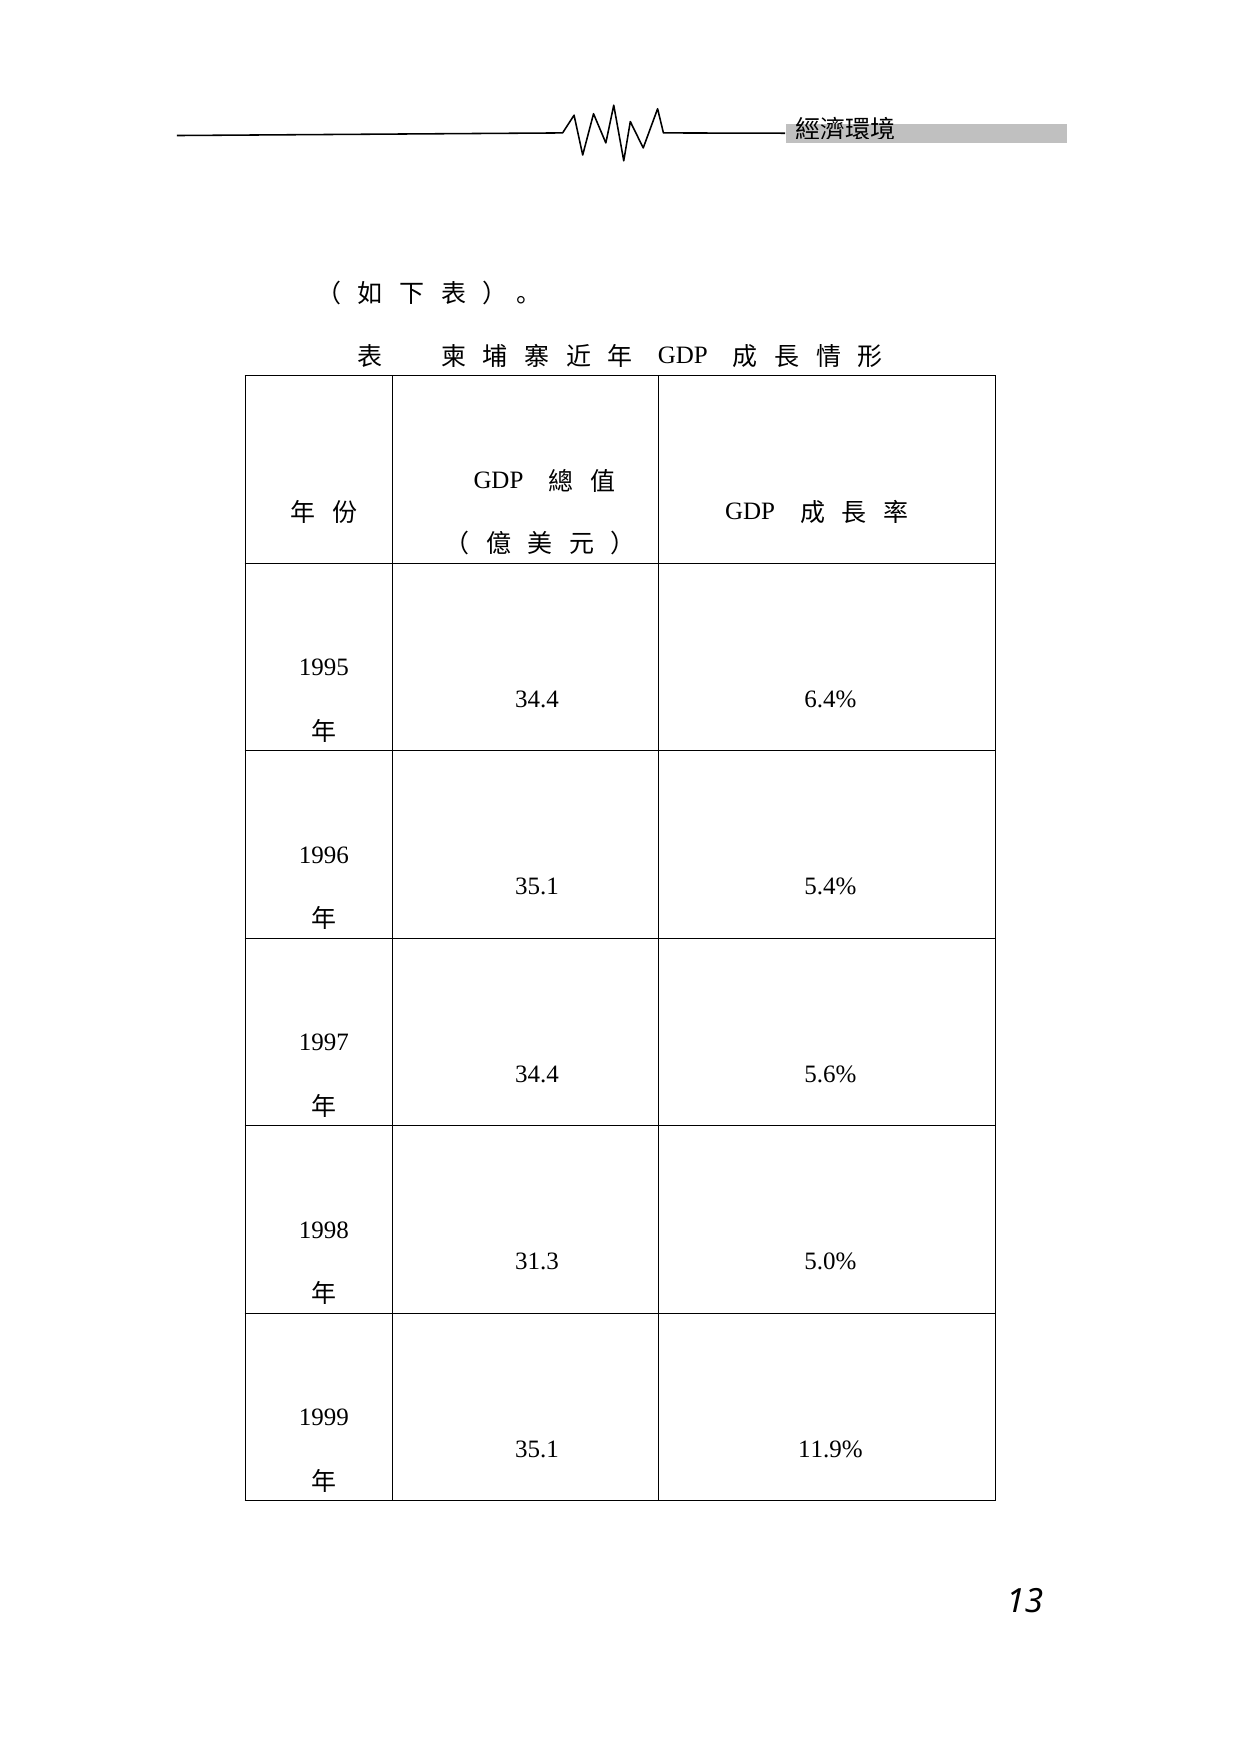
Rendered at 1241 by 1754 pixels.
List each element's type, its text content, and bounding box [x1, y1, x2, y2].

table_cell 5.4% [659, 751, 995, 938]
table_cell 1999年 [246, 1314, 392, 1500]
table_cell 5.6% [659, 939, 995, 1125]
table_header GDP成長率 [659, 376, 995, 563]
table_cell 35.1 [393, 1314, 658, 1500]
table_cell 6.4% [659, 564, 995, 750]
table_cell 35.1 [393, 751, 658, 938]
table_cell 11.9% [659, 1314, 995, 1500]
table_cell 34.4 [393, 564, 658, 750]
table_cell 1998年 [246, 1126, 392, 1313]
table_cell 5.0% [659, 1126, 995, 1313]
text （如下表）。 [281, 250, 1058, 313]
text 表 柬埔寨近年GDP成長情形 [183, 313, 1058, 375]
table_cell 1995年 [246, 564, 392, 750]
table_cell 34.4 [393, 939, 658, 1125]
table_cell 1996年 [246, 751, 392, 938]
table_header GDP總值（億美元） [393, 376, 658, 563]
table_header 年份 [246, 376, 392, 563]
table_cell 31.3 [393, 1126, 658, 1313]
table_cell 1997年 [246, 939, 392, 1125]
